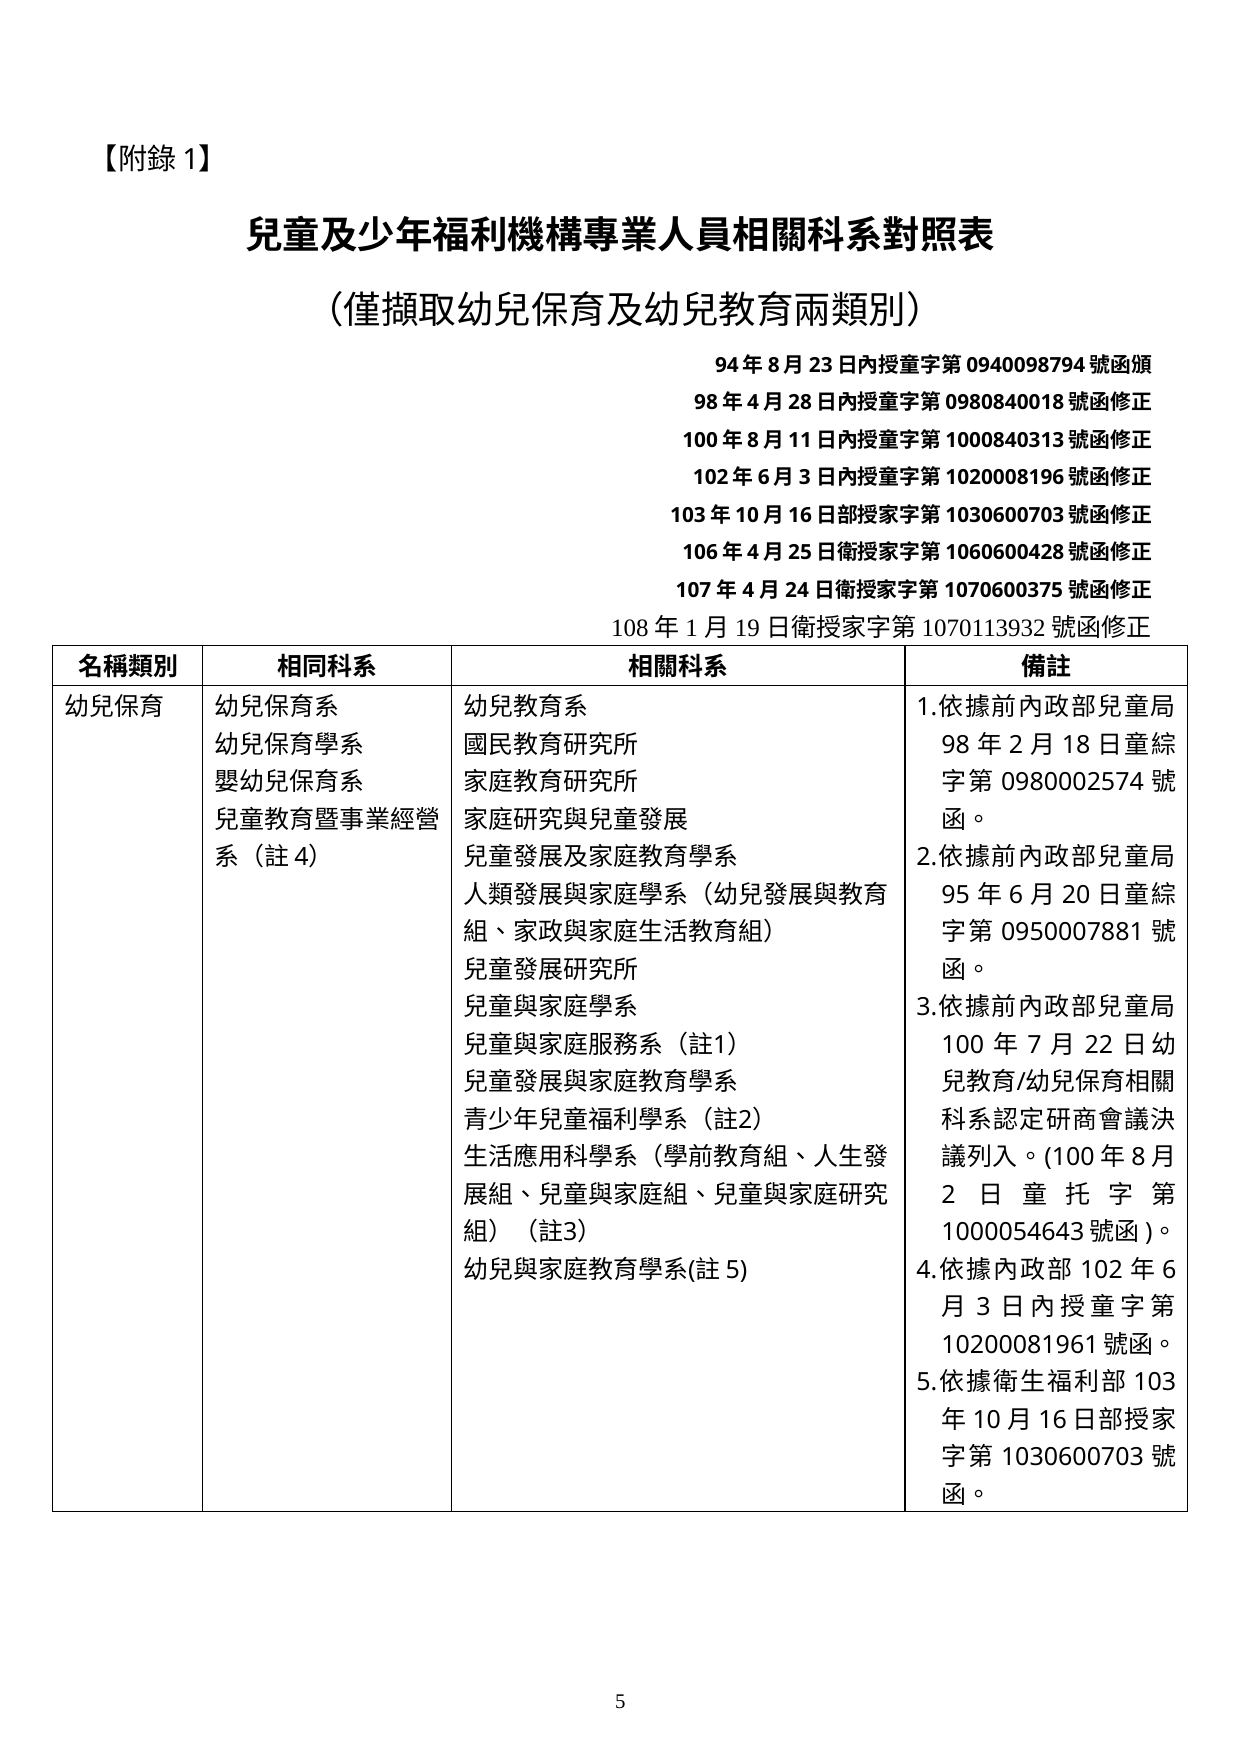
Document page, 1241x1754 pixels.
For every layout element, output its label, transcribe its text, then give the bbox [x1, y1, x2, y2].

text （僅擷取幼兒保育及幼兒教育兩類別） [89, 269, 1152, 344]
text 106年4月25日衛授家字第1060600428號函修正 [89, 532, 1152, 569]
table_cell 幼兒保育系 幼兒保育學系 嬰幼兒保育系 兒童教育暨事業經營系（註4） [203, 686, 451, 1511]
text 108 年 1 月 19 日衛授家字第 1070113932 號函修正 [89, 607, 1152, 644]
text 兒童及少年福利機構專業人員相關科系對照表 [89, 194, 1152, 269]
table_header 相同科系 [203, 646, 451, 685]
text 107 年 4 月 24 日衛授家字第 1070600375 號函修正 [89, 569, 1152, 607]
table_cell 1.依據前內政部兒童局98年2月18日童綜字第0980002574號函。 2.依據前內政部兒童局95年6月20日童綜字第0950007881號函。 3.依據前內政部兒童局100年7月22日幼兒教育/幼兒保育相關科系認定研商會議決議列入。(100年8月2日童托字第1000054643號函 )。 4.依據內政部102年6月3日內授童字第10200081961號函。 5.依據衛生福利部103年10月16日部授家字第1030600703號函。 [906, 686, 1187, 1511]
text 103年10月16日部授家字第1030600703號函修正 [89, 494, 1152, 532]
text 【附錄1】 [89, 119, 1152, 194]
table_cell 幼兒保育 [53, 686, 202, 1511]
table_header 名稱類別 [53, 646, 202, 685]
text 94年8月23日內授童字第0940098794號函頒 [89, 344, 1152, 382]
text 102年6月3 日內授童字第1020008196號函修正 [89, 457, 1152, 494]
table_header 相關科系 [452, 646, 904, 685]
table_cell 幼兒教育系 國民教育研究所 家庭教育研究所 家庭研究與兒童發展 兒童發展及家庭教育學系 人類發展與家庭學系（幼兒發展與教育 組、家政與家庭生活教育組） 兒童發展研究所 兒童與家庭學系 兒童與家庭服務系（註1） 兒童發展與家庭教育學系 青少年兒童福利學系（註2） 生活應用科學系（學前教育組、人生發 展組、兒童與家庭組、兒童與家庭研究 組）（註3） 幼兒與家庭教育學系(註5) [452, 686, 904, 1511]
table_header 備註 [906, 646, 1187, 685]
text 100年8月11日內授童字第1000840313號函修正 [89, 419, 1152, 457]
text 98年4月28日內授童字第0980840018號函修正 [89, 382, 1152, 419]
